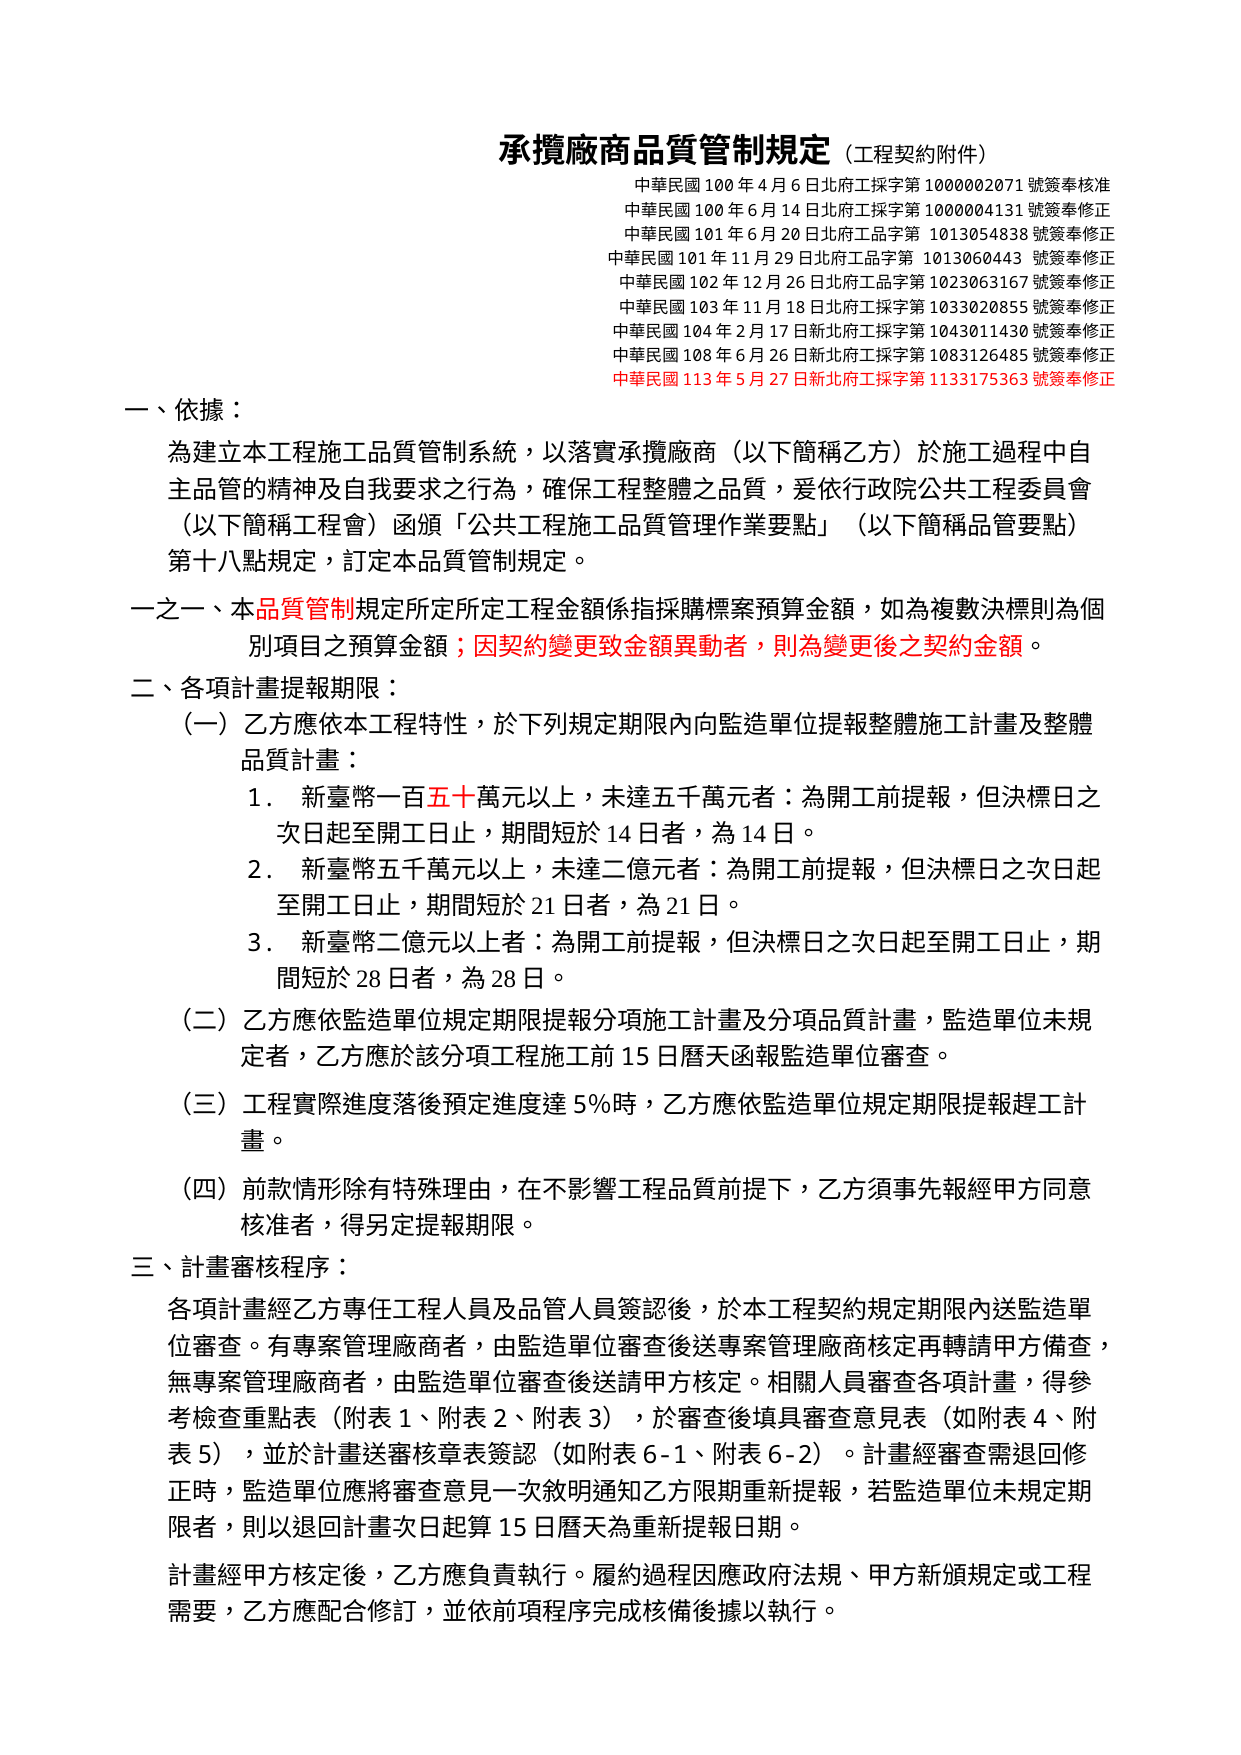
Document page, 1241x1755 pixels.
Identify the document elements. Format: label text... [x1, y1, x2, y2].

text 中華民國101年6月20日北府工品字第 1013054838號簽奉修正 [130, 221, 1115, 245]
text 計畫經甲方核定後，乙方應負責執行。履約過程因應政府法規、甲方新頒規定或工程需要，乙方應配合修訂，並依前項程序完成核備後據以執行。 [167, 1555, 1110, 1628]
text 中華民國101年11月29日北府工品字第 1013060443 號簽奉修正 [130, 245, 1115, 269]
text 一之一、本品質管制規定所定所定工程金額係指採購標案預算金額，如為複數決標則為個別項目之預算金額；因契約變更致金額異動者，則為變更後之契約金額。 [130, 590, 1110, 662]
list 一、依據： [71, 391, 1110, 427]
text 二、各項計畫提報期限： [130, 668, 1110, 704]
text 中華民國100年6月14日北府工採字第1000004131號簽奉修正 [130, 197, 1110, 221]
list 新臺幣一百五十萬元以上，未達五千萬元者：為開工前提報，但決標日之次日起至開工日止，期間短於14日者，為14日。 [247, 777, 1110, 849]
text 中華民國113年5月27日新北府工採字第1133175363號簽奉修正 [130, 366, 1115, 391]
text 各項計畫經乙方專任工程人員及品管人員簽認後，於本工程契約規定期限內送監造單位審查。有專案管理廠商者，由監造單位審查後送專案管理廠商核定再轉請甲方備查，無專案管理廠商者，由監造單位審查後送請甲方核定。相關人員審查各項計畫，得參考檢查重點表（附表1、附表2、附表3），於審查後填具審查意見表（如附表4、附表5），並於計畫送審核章表簽認（如附表6-1、附表6-2）。計畫經審查需退回修正時，監造單位應將審查意見一次敘明通知乙方限期重新提報，若監造單位未規定期限者，則以退回計畫次日起算15日曆天為重新提報日期。 [167, 1290, 1110, 1543]
text 三、計畫審核程序： [130, 1248, 1110, 1284]
text 中華民國104年2月17日新北府工採字第1043011430號簽奉修正 [130, 318, 1115, 342]
text （四）前款情形除有特殊理由，在不影響工程品質前提下，乙方須事先報經甲方同意核准者，得另定提報期限。 [167, 1169, 1110, 1242]
text （二）乙方應依監造單位規定期限提報分項施工計畫及分項品質計畫，監造單位未規定者，乙方應於該分項工程施工前15日曆天函報監造單位審查。 [167, 1000, 1110, 1073]
text 為建立本工程施工品質管制系統，以落實承攬廠商（以下簡稱乙方）於施工過程中自主品管的精神及自我要求之行為，確保工程整體之品質，爰依行政院公共工程委員會（以下簡稱工程會）函頒「公共工程施工品質管理作業要點」（以下簡稱品管要點）第十八點規定，訂定本品質管制規定。 [167, 433, 1110, 578]
text 中華民國102年12月26日北府工品字第1023063167號簽奉修正 [130, 269, 1115, 294]
text （三）工程實際進度落後預定進度達5％時，乙方應依監造單位規定期限提報趕工計畫。 [167, 1085, 1110, 1157]
text 中華民國103年11月18日北府工採字第1033020855號簽奉修正 [130, 294, 1115, 318]
text 中華民國108年6月26日新北府工採字第1083126485號簽奉修正 [130, 342, 1115, 366]
list 新臺幣五千萬元以上，未達二億元者：為開工前提報，但決標日之次日起至開工日止，期間短於21日者，為21日。 [247, 849, 1110, 922]
text 中華民國100年4月6日北府工採字第1000002071號簽奉核准 [130, 172, 1110, 197]
text 承攬廠商品質管制規定（工程契約附件） [130, 124, 1110, 172]
list 新臺幣二億元以上者：為開工前提報，但決標日之次日起至開工日止，期間短於28日者，為28日。 [247, 922, 1110, 994]
text （一）乙方應依本工程特性，於下列規定期限內向監造單位提報整體施工計畫及整體品質計畫： [168, 704, 1110, 777]
